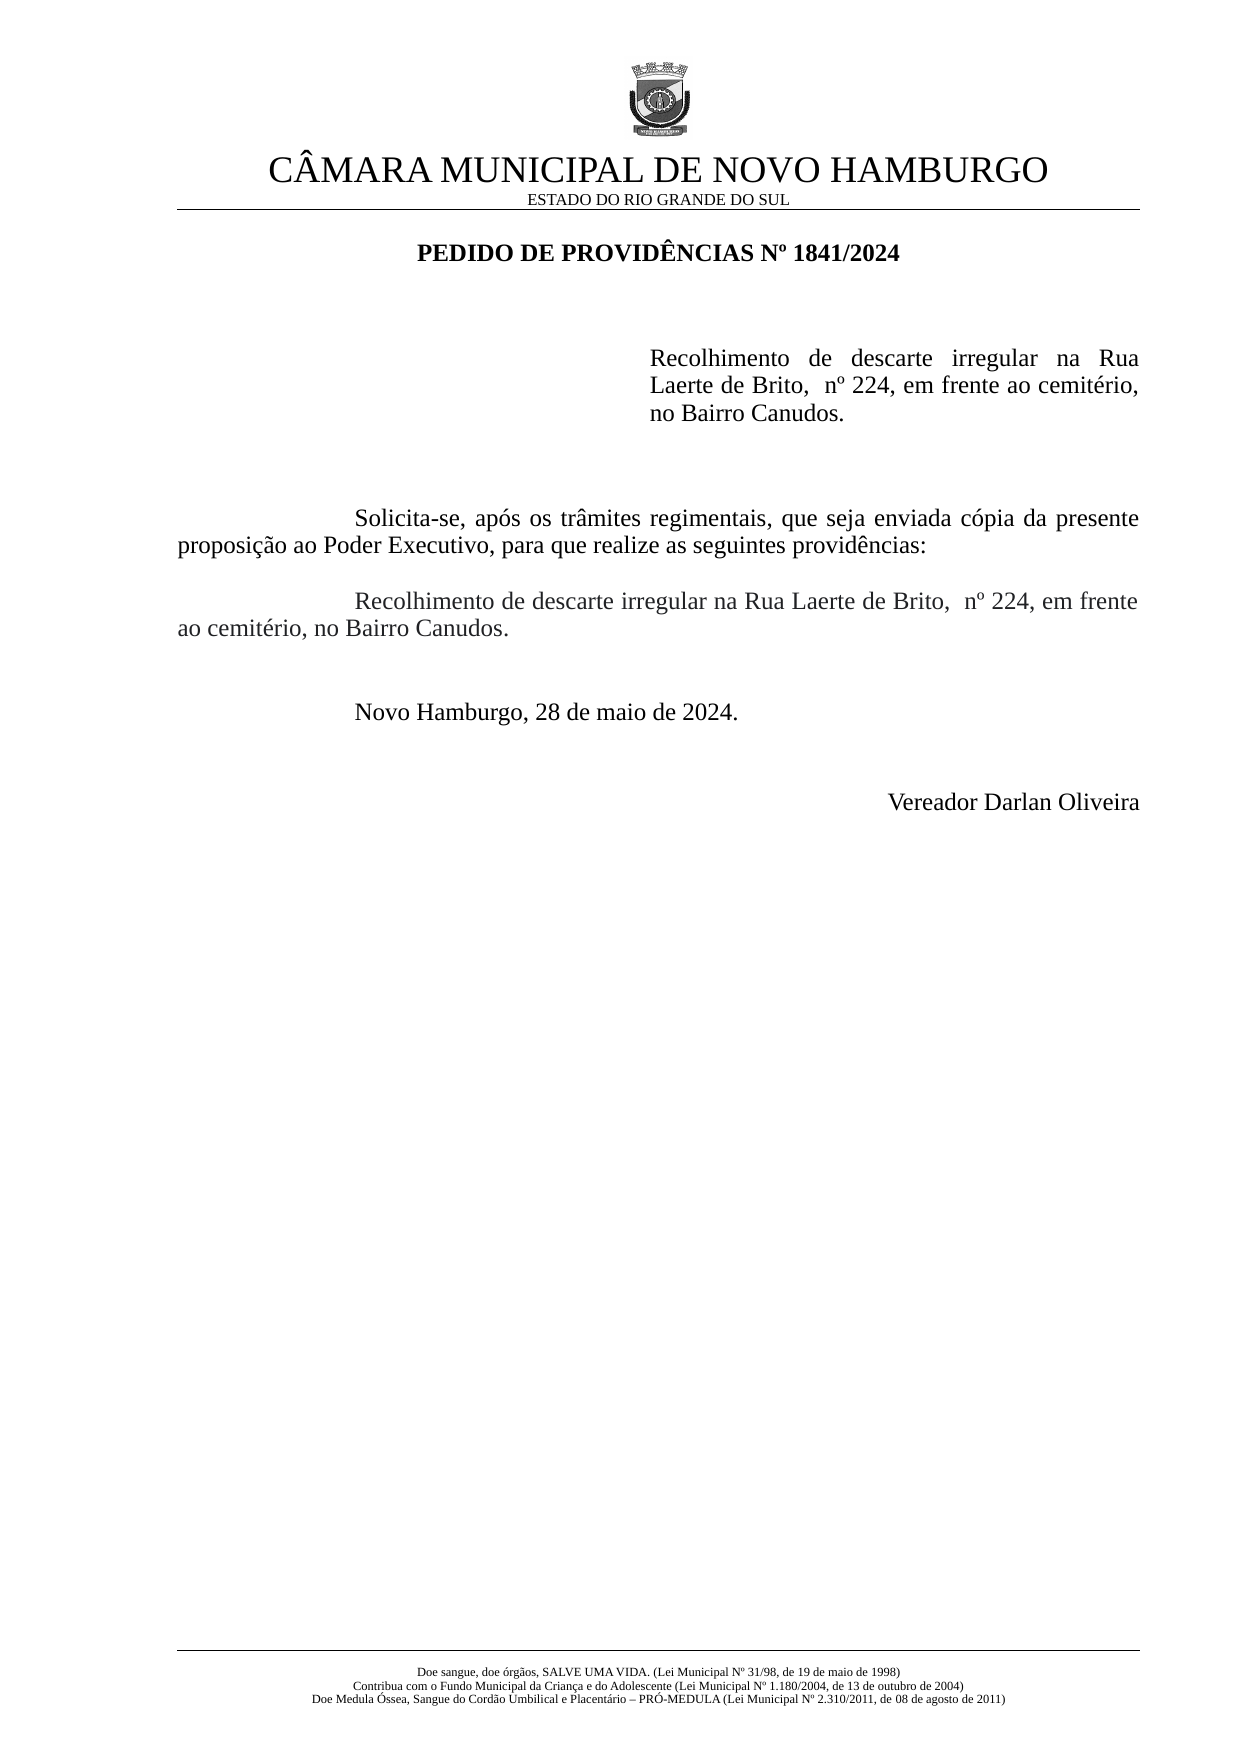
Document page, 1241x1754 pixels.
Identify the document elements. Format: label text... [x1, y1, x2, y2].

text Vereador Darlan Oliveira [177, 788, 1140, 816]
text Novo Hamburgo, 28 de maio de 2024. [177, 698, 1140, 725]
text Recolhimento de descarte irregular na Rua Laerte de Brito, nº 224, em frente ao cemitério, no Bairro Canudos. [649, 344, 1140, 427]
text Solicita-se, após os trâmites regimentais, que seja enviada cópia da presente proposição ao Poder Executivo, para que realize as seguintes providências: [177, 504, 1140, 559]
text Recolhimento de descarte irregular na Rua Laerte de Brito, nº 224, em frente ao cemitério, no Bairro Canudos. [177, 587, 1140, 642]
text PEDIDO DE PROVIDÊNCIAS Nº 1841/2024 [177, 239, 1140, 267]
